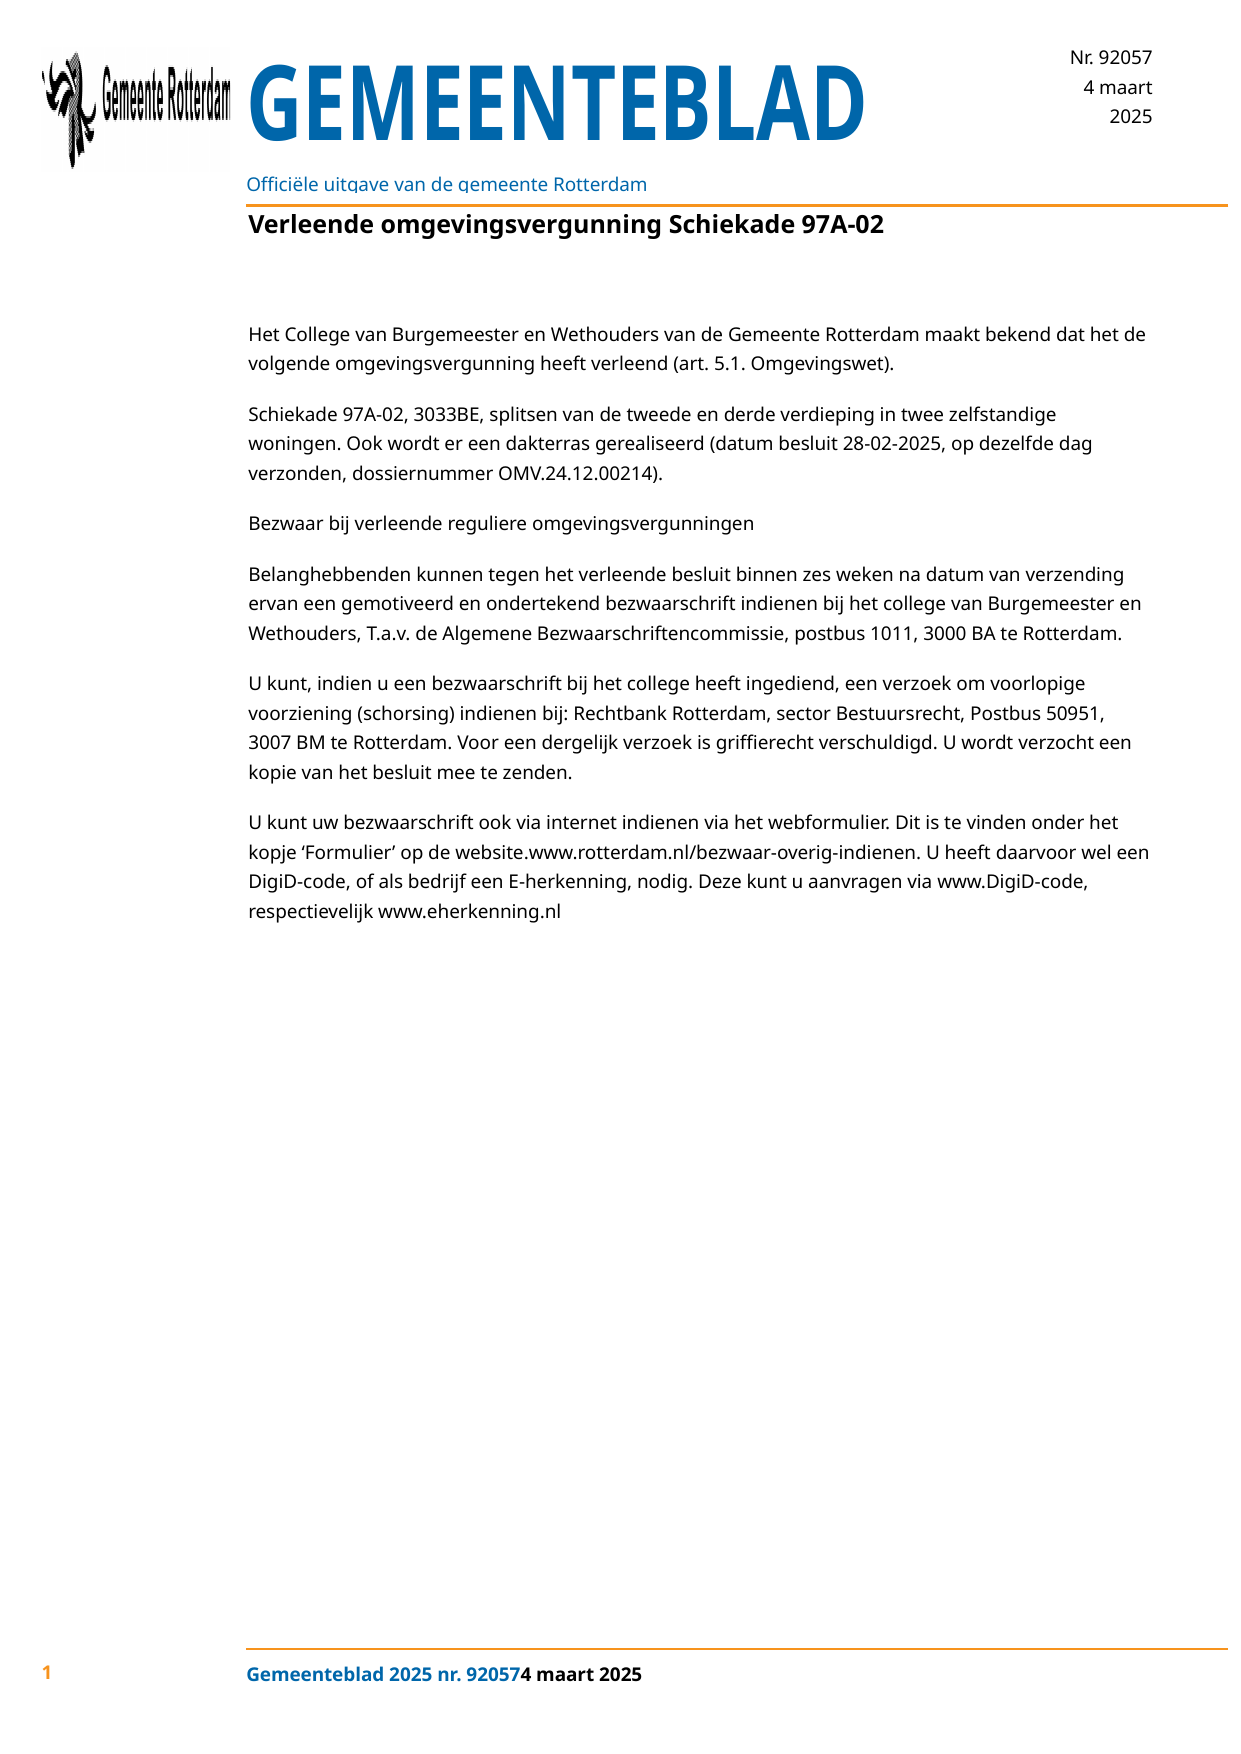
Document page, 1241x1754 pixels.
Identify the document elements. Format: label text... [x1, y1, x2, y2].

text U kunt uw bezwaarschrift ook via internet indienen via het webformulier. Dit is te vinden onder het kopje ‘Formulier’ op de website.www.rotterdam.nl/bezwaar-overig-indienen. U heeft daarvoor wel een DigiD-code, of als bedrijf een E-herkenning, nodig. Deze kunt u aanvragen via www.DigiD-code, respectievelijk www.eherkenning.nl [248, 809, 1152, 924]
text Het College van Burgemeester en Wethouders van de Gemeente Rotterdam maakt bekend dat het de volgende omgevingsvergunning heeft verleend (art. 5.1. Omgevingswet). [248, 321, 1152, 376]
text Verleende omgevingsvergunning Schiekade 97A-02 [248, 207, 1152, 241]
text Bezwaar bij verleende reguliere omgevingsvergunningen [248, 510, 1152, 536]
text Belanghebbenden kunnen tegen het verleende besluit binnen zes weken na datum van verzending ervan een gemotiveerd en ondertekend bezwaarschrift indienen bij het college van Burgemeester en Wethouders, T.a.v. de Algemene Bezwaarschriftencommissie, postbus 1011, 3000 BA te Rotterdam. [248, 561, 1152, 646]
picture [41, 47, 231, 172]
text U kunt, indien u een bezwaarschrift bij het college heeft ingediend, een verzoek om voorlopige voorziening (schorsing) indienen bij: Rechtbank Rotterdam, sector Bestuursrecht, Postbus 50951, 3007 BM te Rotterdam. Voor een dergelijk verzoek is griffierecht verschuldigd. U wordt verzocht een kopie van het besluit mee te zenden. [248, 670, 1152, 785]
text Schiekade 97A-02, 3033BE, splitsen van de tweede en derde verdieping in twee zelfstandige woningen. Ook wordt er een dakterras gerealiseerd (datum besluit 28-02-2025, op dezelfde dag verzonden, dossiernummer OMV.24.12.00214). [248, 401, 1152, 486]
